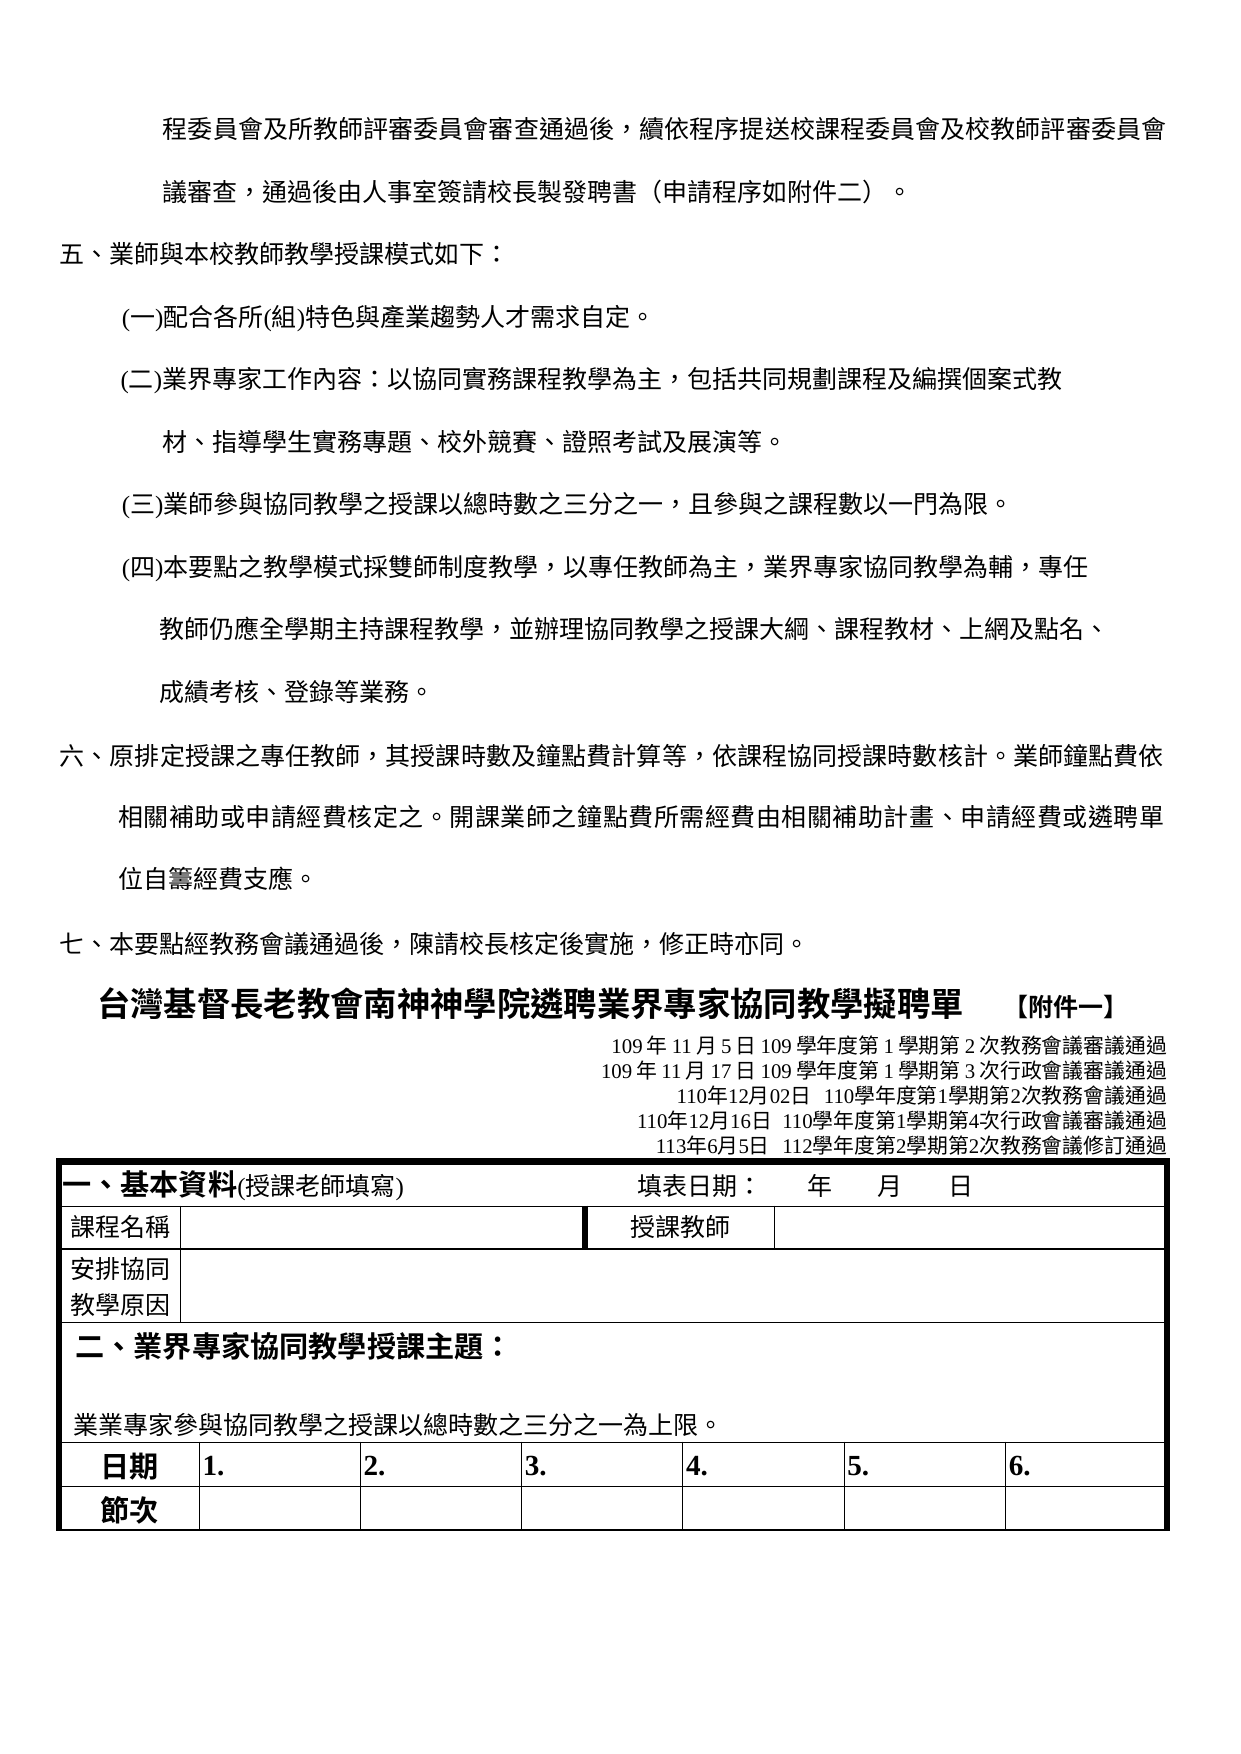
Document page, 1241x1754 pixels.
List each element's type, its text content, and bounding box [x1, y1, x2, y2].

text 113年6月5日 112學年度第2學期第2次教務會議修訂通過 [59, 1133, 1167, 1158]
table_cell 安排協同教學原因 [62, 1250, 180, 1322]
text (四)本要點之教學模式採雙師制度教學，以專任教師為主，業界專家協同教學為輔，專任 [59, 526, 1167, 588]
table_cell [181, 1250, 1164, 1322]
text 109年11月17日109學年度第1學期第3次行政會議審議通過 [59, 1058, 1167, 1083]
text 成績考核、登錄等業務。 [59, 651, 1167, 713]
table_cell [775, 1207, 1164, 1248]
table_cell [522, 1487, 682, 1529]
table_cell 1. [200, 1443, 360, 1486]
table_cell 授課教師 [588, 1207, 774, 1248]
text 110年12月02日 110學年度第1學期第2次教務會議通過 [59, 1083, 1167, 1108]
table_cell 5. [845, 1443, 1005, 1486]
table_cell 3. [522, 1443, 682, 1486]
table_cell [1006, 1487, 1164, 1529]
text 109年11月5日109學年度第1學期第2次教務會議審議通過 [59, 1033, 1167, 1058]
table_header 一、基本資料(授課老師填寫) 填表日期： 年 月 日 [62, 1165, 1164, 1206]
table_cell 節次 [62, 1487, 199, 1529]
table_cell 二、業界專家協同教學授課主題： 業業專家參與協同教學之授課以總時數之三分之一為上限。 [62, 1323, 1164, 1442]
text 五、業師與本校教師教學授課模式如下： [59, 213, 1167, 276]
table_cell [845, 1487, 1005, 1529]
text (三)業師參與協同教學之授課以總時數之三分之一，且參與之課程數以一門為限。 [122, 463, 1167, 526]
table_cell [181, 1207, 582, 1248]
table_cell [200, 1487, 360, 1529]
text (二)業界專家工作內容：以協同實務課程教學為主，包括共同規劃課程及編撰個案式教 [59, 338, 1167, 401]
table_cell 日期 [62, 1443, 199, 1486]
text 台灣基督長老教會南神神學院遴聘業界專家協同教學擬聘單 【附件一】 [59, 963, 1167, 1026]
table_cell 2. [361, 1443, 521, 1486]
table_cell 6. [1006, 1443, 1164, 1486]
text 教師仍應全學期主持課程教學，並辦理協同教學之授課大綱、課程教材、上網及點名、 [59, 588, 1167, 651]
text 材、指導學生實務專題、校外競賽、證照考試及展演等。 [59, 401, 1167, 463]
table_cell [361, 1487, 521, 1529]
text 七、本要點經教務會議通過後，陳請校長核定後實施，修正時亦同。 [59, 901, 1167, 963]
text 六、原排定授課之專任教師，其授課時數及鐘點費計算等，依課程協同授課時數核計。業師鐘點費依相關補助或申請經費核定之。開課業師之鐘點費所需經費由相關補助計畫、申請經費或遴聘單位自籌經費支應。 [59, 713, 1167, 901]
table_cell [683, 1487, 844, 1529]
text (一)配合各所(組)特色與產業趨勢人才需求自定。 [59, 276, 1167, 338]
list 程委員會及所教師評審委員會審查通過後，續依程序提送校課程委員會及校教師評審委員會議審查，通過後由人事室簽請校長製發聘書（申請程序如附件二）。 [120, 88, 1167, 213]
table_cell 4. [683, 1443, 844, 1486]
text 110年12月16日 110學年度第1學期第4次行政會議審議通過 [59, 1108, 1167, 1133]
table_cell 課程名稱 [62, 1207, 180, 1248]
